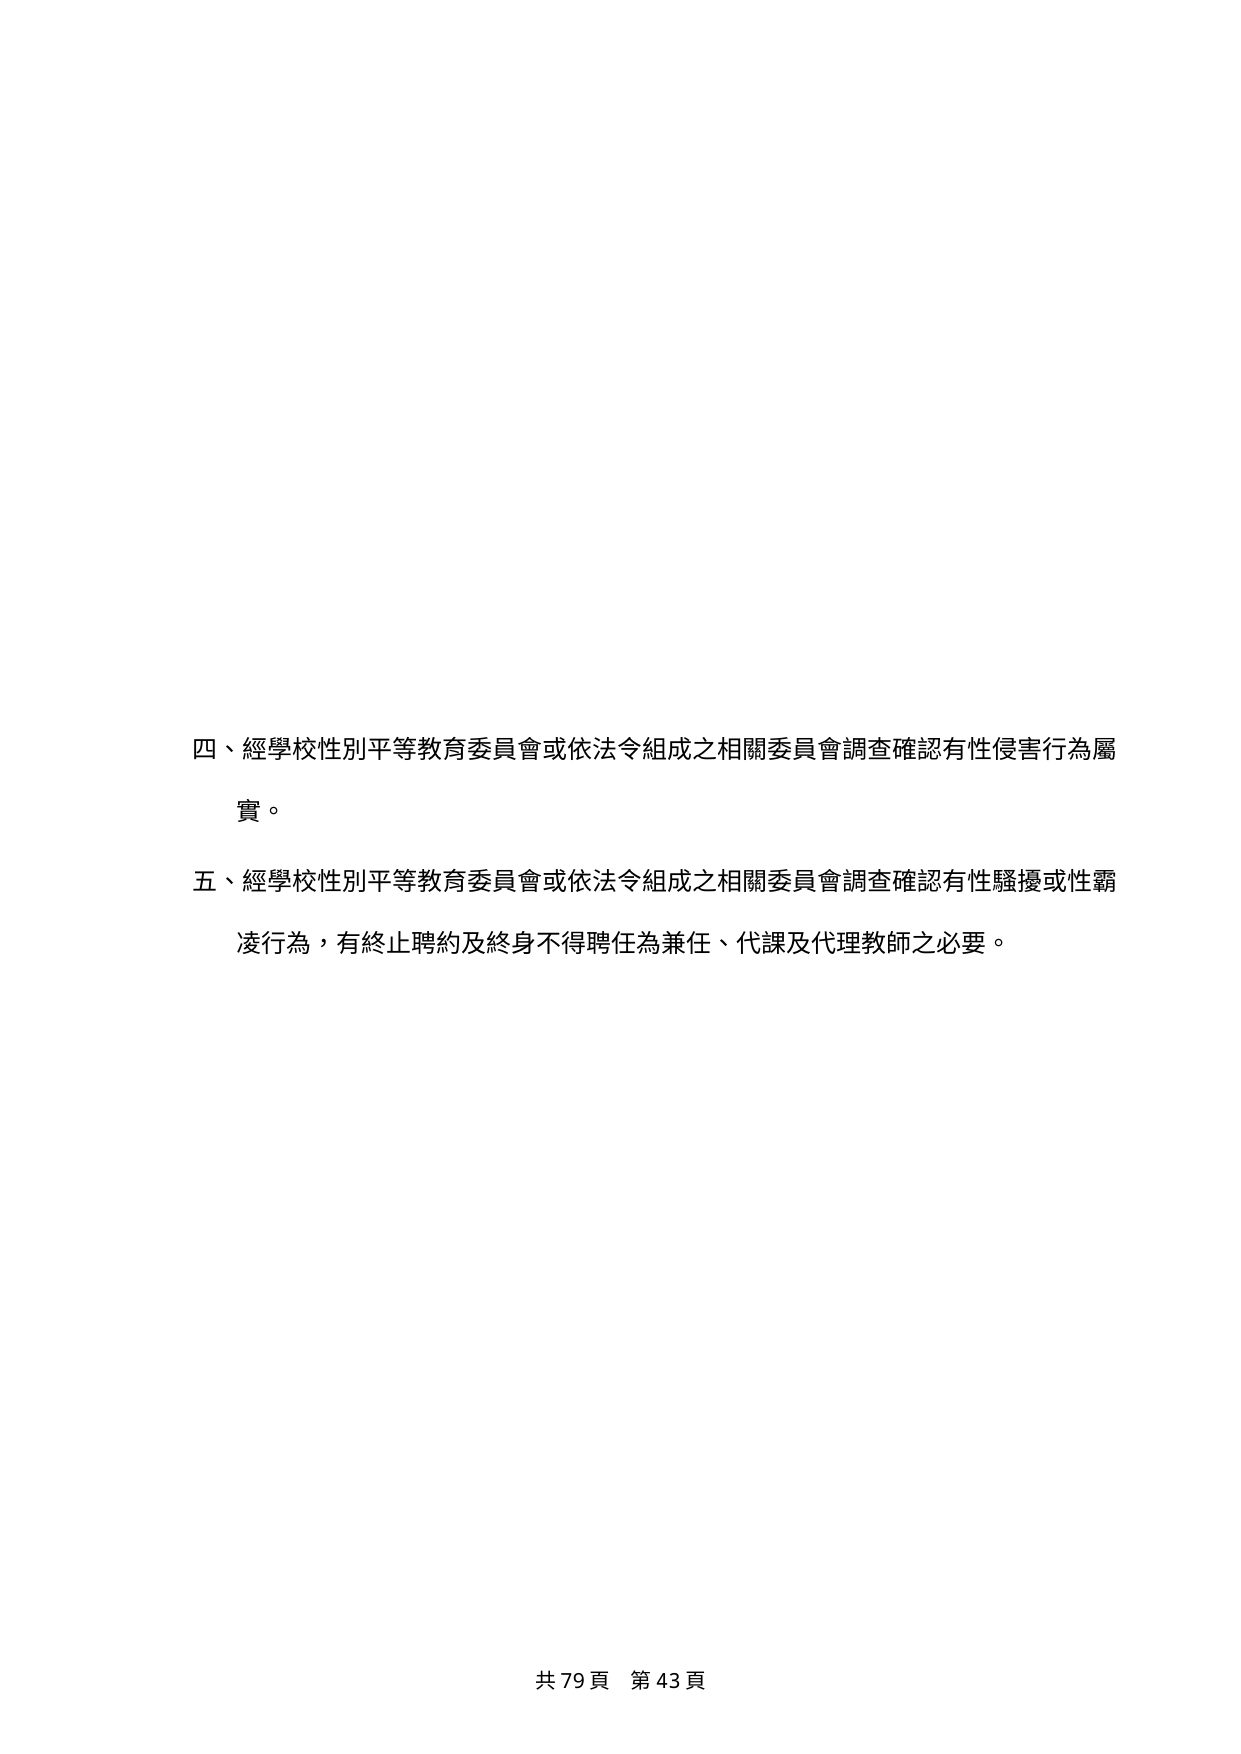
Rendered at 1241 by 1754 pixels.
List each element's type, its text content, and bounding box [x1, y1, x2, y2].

text 五、經學校性別平等教育委員會或依法令組成之相關委員會調查確認有性騷擾或性霸凌行為，有終止聘約及終身不得聘任為兼任、代課及代理教師之必要。 [192, 837, 1122, 962]
text 四、經學校性別平等教育委員會或依法令組成之相關委員會調查確認有性侵害行為屬實。 [192, 706, 1122, 831]
